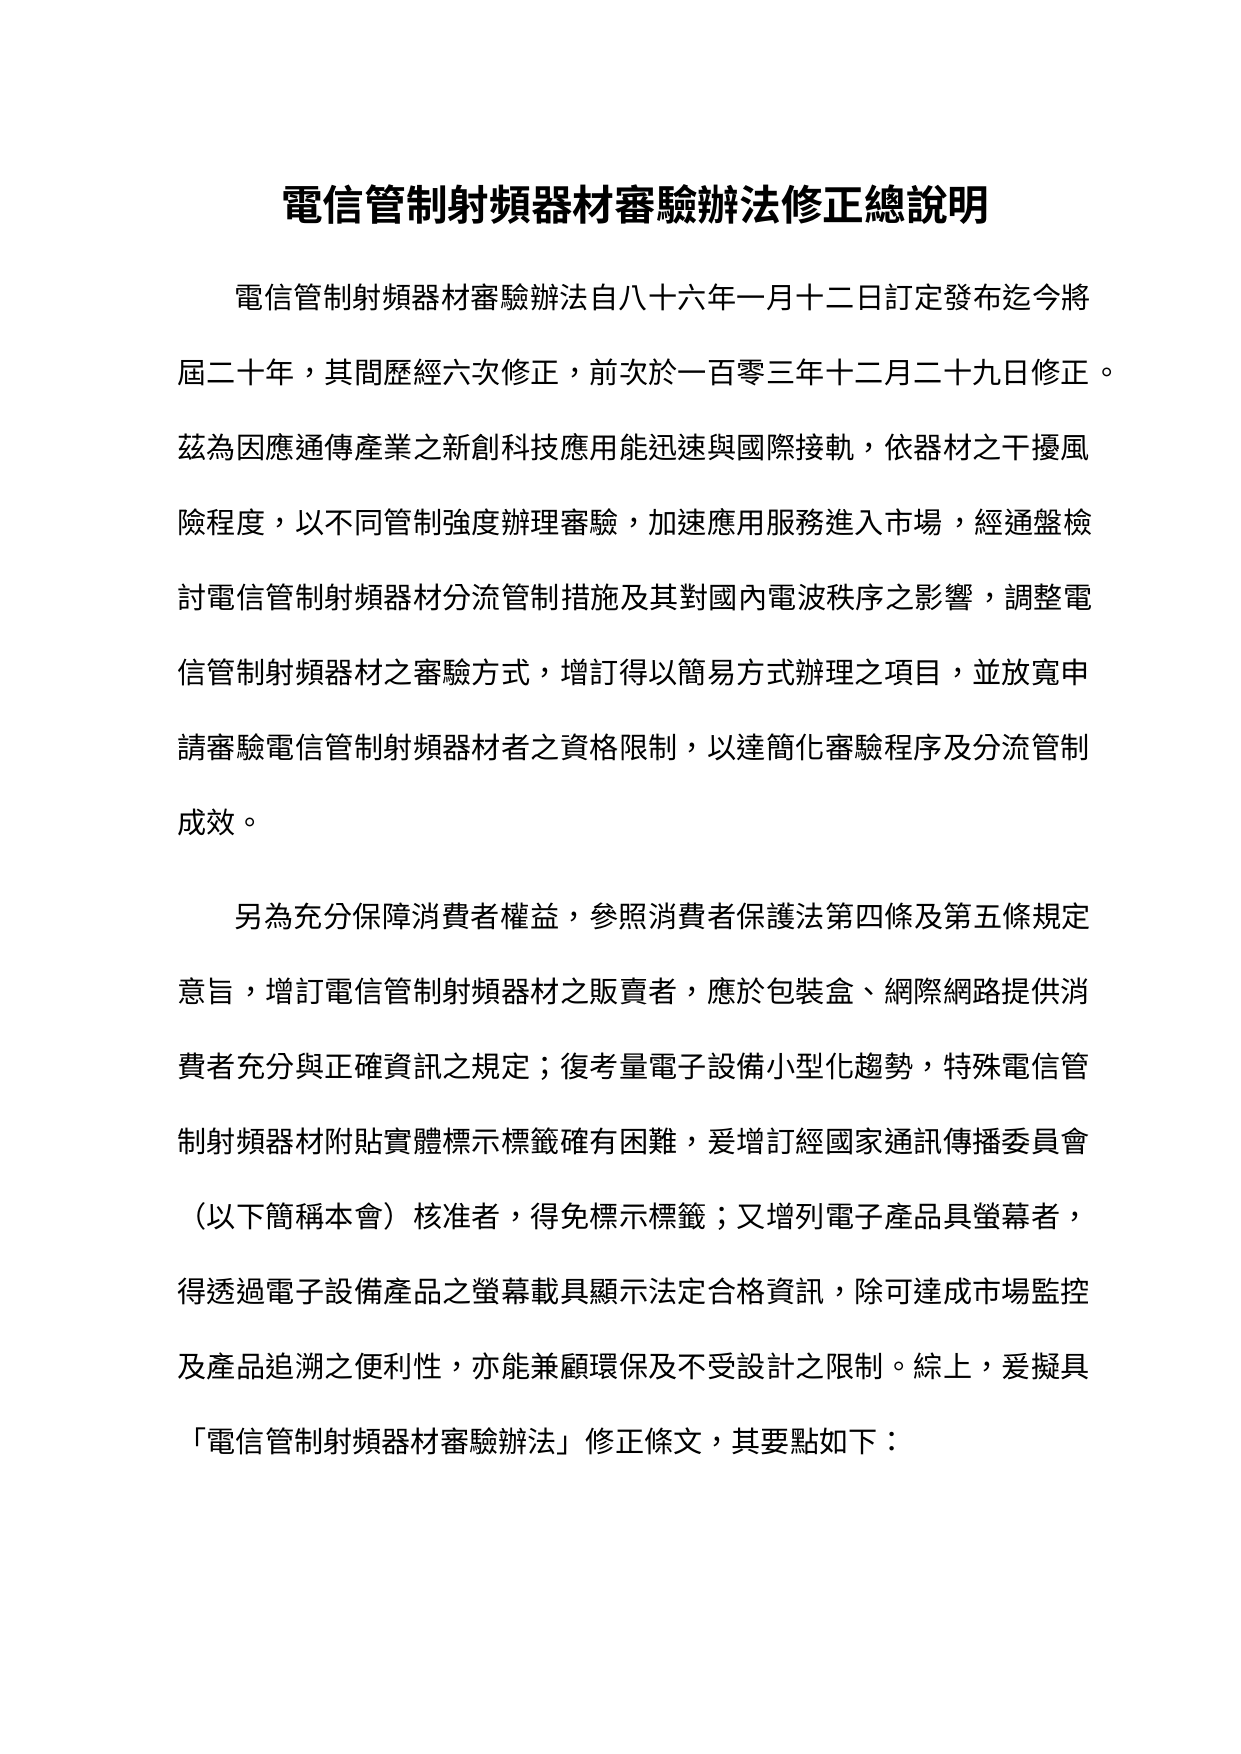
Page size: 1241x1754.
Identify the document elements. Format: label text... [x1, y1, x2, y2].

text 電信管制射頻器材審驗辦法自八十六年一月十二日訂定發布迄今將屆二十年，其間歷經六次修正，前次於一百零三年十二月二十九日修正。茲為因應通傳產業之新創科技應用能迅速與國際接軌，依器材之干擾風險程度，以不同管制強度辦理審驗，加速應用服務進入市場，經通盤檢討電信管制射頻器材分流管制措施及其對國內電波秩序之影響，調整電信管制射頻器材之審驗方式，增訂得以簡易方式辦理之項目，並放寬申請審驗電信管制射頻器材者之資格限制，以達簡化審驗程序及分流管制成效。 [177, 258, 1092, 858]
text 電信管制射頻器材審驗辦法修正總說明 [177, 164, 1092, 239]
text 另為充分保障消費者權益，參照消費者保護法第四條及第五條規定意旨，增訂電信管制射頻器材之販賣者，應於包裝盒、網際網路提供消費者充分與正確資訊之規定；復考量電子設備小型化趨勢，特殊電信管制射頻器材附貼實體標示標籤確有困難，爰增訂經國家通訊傳播委員會（以下簡稱本會）核准者，得免標示標籤；又增列電子產品具螢幕者，得透過電子設備產品之螢幕載具顯示法定合格資訊，除可達成市場監控及產品追溯之便利性，亦能兼顧環保及不受設計之限制。綜上，爰擬具「電信管制射頻器材審驗辦法」修正條文，其要點如下： [177, 877, 1092, 1477]
